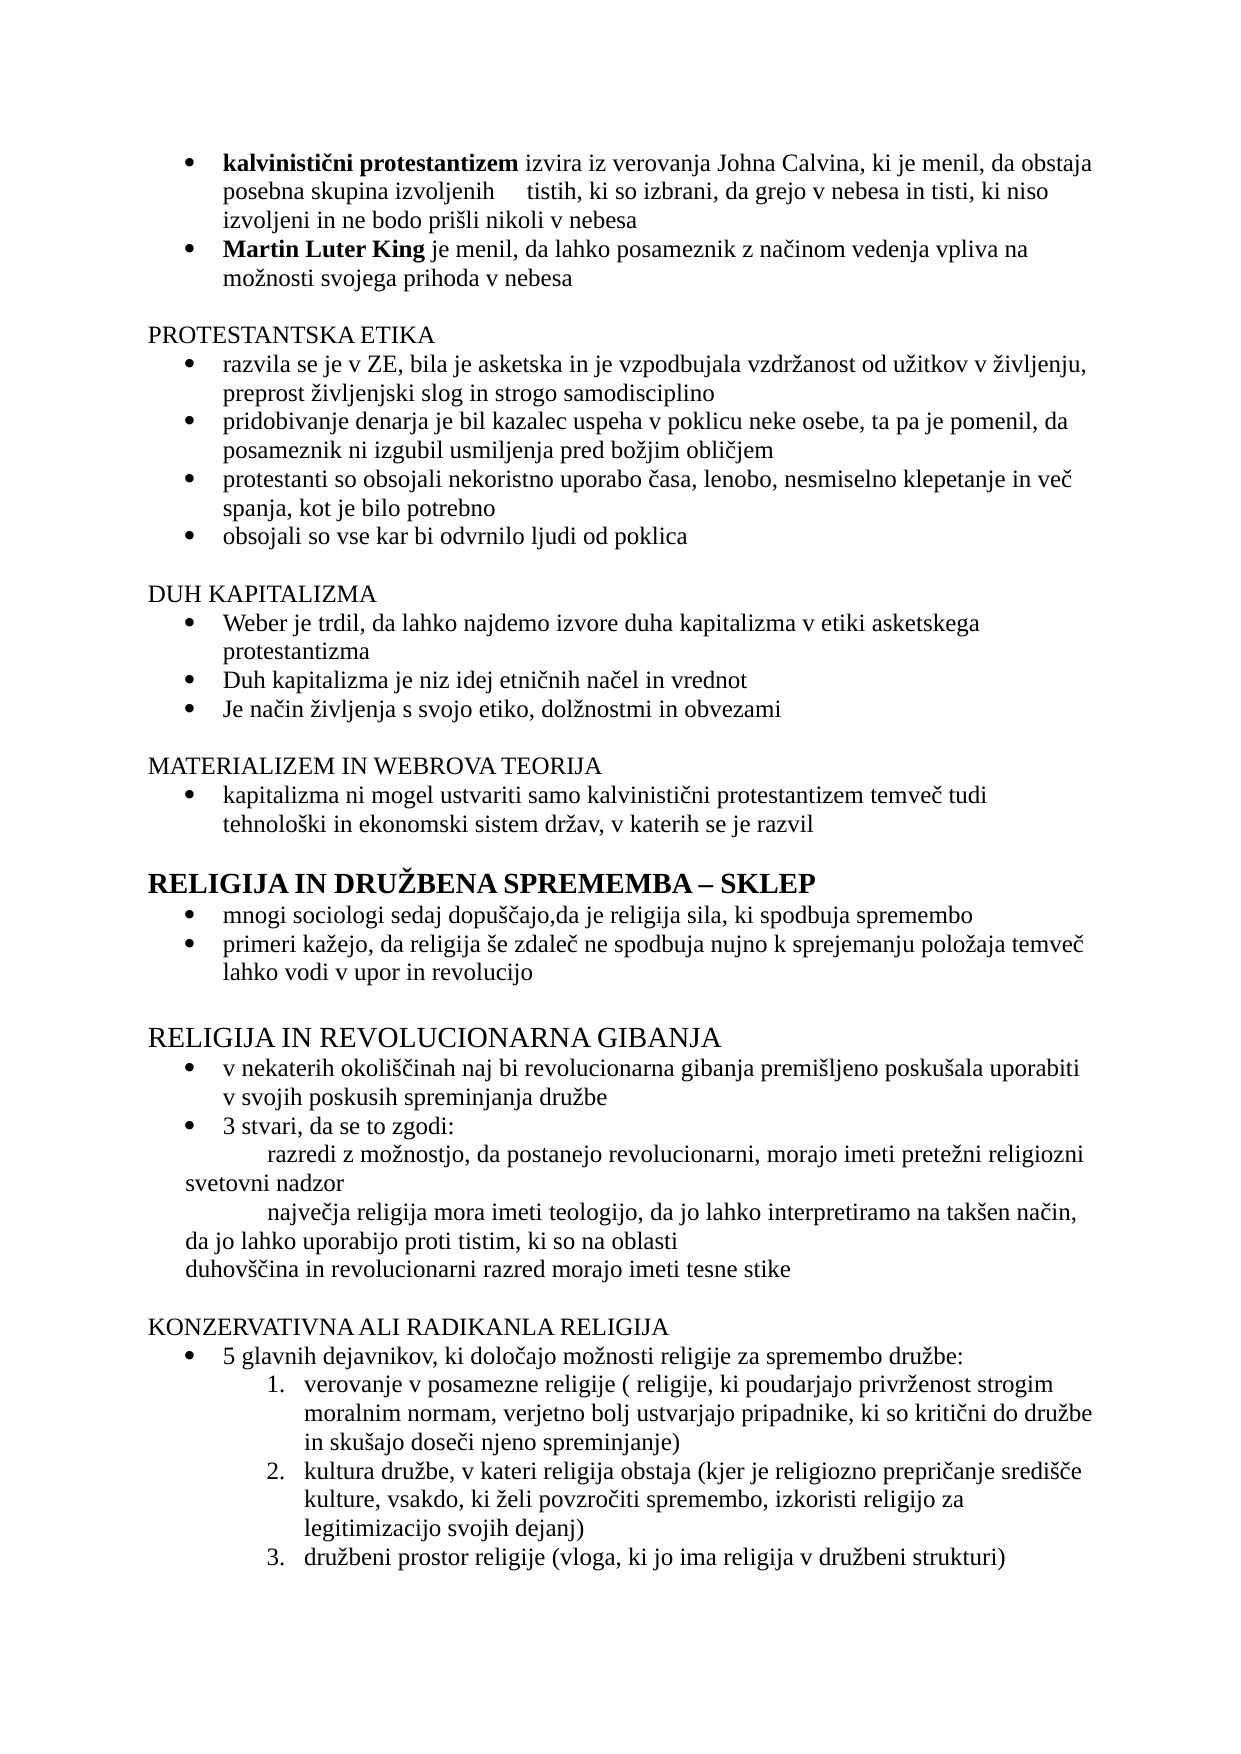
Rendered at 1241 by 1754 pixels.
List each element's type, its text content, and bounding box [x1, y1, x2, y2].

list Duh kapitalizma je niz idej etničnih načel in vrednot [185, 665, 1093, 694]
text KONZERVATIVNA ALI RADIKANLA RELIGIJA [148, 1312, 1093, 1341]
list razvila se je v ZE, bila je asketska in je vzpodbujala vzdržanost od užitkov v življenju, preprost življenjski slog in strogo samodisciplino [185, 349, 1093, 406]
text  razredi z možnostjo, da postanejo revolucionarni, morajo imeti pretežni religiozni svetovni nadzor [185, 1139, 1093, 1197]
list kultura družbe, v kateri religija obstaja (kjer je religiozno prepričanje središče kulture, vsakdo, ki želi povzročiti spremembo, izkoristi religijo za legitimizacijo svojih dejanj) [266, 1456, 1093, 1542]
list mnogi sociologi sedaj dopuščajo,da je religija sila, ki spodbuja spremembo [185, 900, 1093, 929]
text DUH KAPITALIZMA [148, 579, 1093, 608]
text RELIGIJA IN REVOLUCIONARNA GIBANJA [148, 1020, 1093, 1053]
list pridobivanje denarja je bil kazalec uspeha v poklicu neke osebe, ta pa je pomenil, da posameznik ni izgubil usmiljenja pred božjim obličjem [185, 406, 1093, 464]
text PROTESTANTSKA ETIKA [148, 320, 1093, 349]
list Je način življenja s svojo etiko, dolžnostmi in obvezami [185, 694, 1093, 723]
text RELIGIJA IN DRUŽBENA SPREMEMBA – SKLEP [148, 866, 1093, 900]
list 3 stvari, da se to zgodi: [185, 1111, 1093, 1139]
text duhovščina in revolucionarni razred morajo imeti tesne stike [185, 1254, 1093, 1283]
text  največja religija mora imeti teologijo, da jo lahko interpretiramo na takšen način, da jo lahko uporabijo proti tistim, ki so na oblasti [185, 1197, 1093, 1254]
list kalvinistični protestantizem izvira iz verovanja Johna Calvina, ki je menil, da obstaja posebna skupina izvoljenih  tistih, ki so izbrani, da grejo v nebesa in tisti, ki niso izvoljeni in ne bodo prišli nikoli v nebesa [185, 148, 1093, 234]
list v nekaterih okoliščinah naj bi revolucionarna gibanja premišljeno poskušala uporabiti v svojih poskusih spreminjanja družbe [185, 1053, 1093, 1111]
list protestanti so obsojali nekoristno uporabo časa, lenobo, nesmiselno klepetanje in več spanja, kot je bilo potrebno [185, 464, 1093, 521]
list Weber je trdil, da lahko najdemo izvore duha kapitalizma v etiki asketskega protestantizma [185, 608, 1093, 665]
list 5 glavnih dejavnikov, ki določajo možnosti religije za spremembo družbe: [185, 1341, 1093, 1369]
list družbeni prostor religije (vloga, ki jo ima religija v družbeni strukturi) [266, 1542, 1093, 1571]
list obsojali so vse kar bi odvrnilo ljudi od poklica [185, 521, 1093, 550]
list verovanje v posamezne religije ( religije, ki poudarjajo privrženost strogim moralnim normam, verjetno bolj ustvarjajo pripadnike, ki so kritični do družbe in skušajo doseči njeno spreminjanje) [266, 1369, 1093, 1456]
list kapitalizma ni mogel ustvariti samo kalvinistični protestantizem temveč tudi tehnološki in ekonomski sistem držav, v katerih se je razvil [185, 780, 1093, 838]
list Martin Luter King je menil, da lahko posameznik z načinom vedenja vpliva na možnosti svojega prihoda v nebesa [185, 234, 1093, 291]
list primeri kažejo, da religija še zdaleč ne spodbuja nujno k sprejemanju položaja temveč lahko vodi v upor in revolucijo [185, 929, 1093, 986]
text MATERIALIZEM IN WEBROVA TEORIJA [148, 751, 1093, 780]
